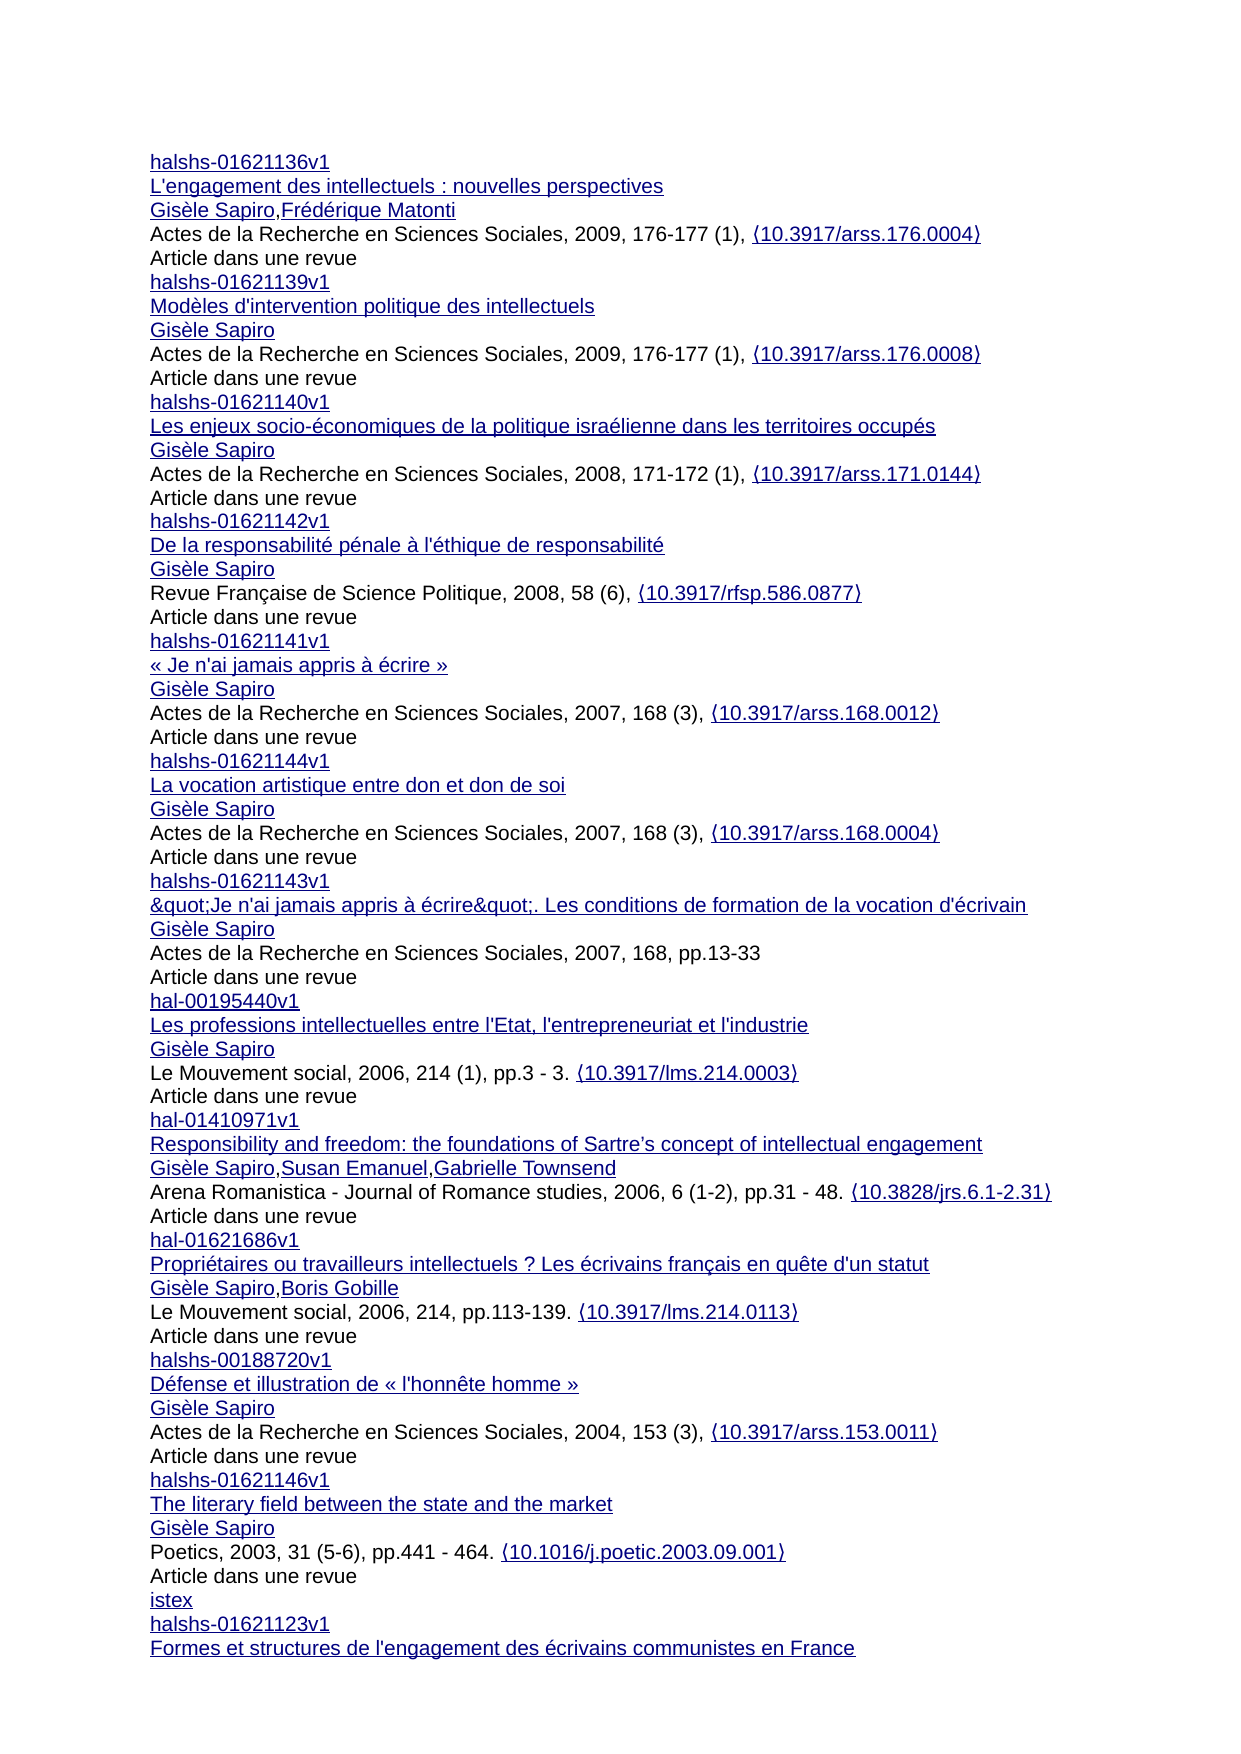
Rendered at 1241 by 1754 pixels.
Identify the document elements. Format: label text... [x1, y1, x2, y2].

table_cell Les enjeux socio-économiques de la politique israélienne dans les territoires occupés Gisèle Sapiro Actes de la Recherche en Sciences Sociales, 2008, 171-172 (1), ⟨10.3917/arss.171.0144⟩ Article dans une revue halshs-01621142v1 [150, 414, 1090, 533]
table_cell The literary field between the state and the market Gisèle Sapiro Poetics, 2003, 31 (5-6), pp.441 - 464. ⟨10.1016/j.poetic.2003.09.001⟩ Article dans une revue istex halshs-01621123v1 [150, 1492, 1090, 1635]
table_cell Défense et illustration de « l'honnête homme » Gisèle Sapiro Actes de la Recherche en Sciences Sociales, 2004, 153 (3), ⟨10.3917/arss.153.0011⟩ Article dans une revue halshs-01621146v1 [150, 1372, 1090, 1492]
table_cell Responsibility and freedom: the foundations of Sartre’s concept of intellectual engagement Gisèle Sapiro,Susan Emanuel,Gabrielle Townsend Arena Romanistica - Journal of Romance studies, 2006, 6 (1-2), pp.31 - 48. ⟨10.3828/jrs.6.1-2.31⟩ Article dans une revue hal-01621686v1 [150, 1132, 1090, 1252]
table_cell &quot;Je n'ai jamais appris à écrire&quot;. Les conditions de formation de la vocation d'écrivain Gisèle Sapiro Actes de la Recherche en Sciences Sociales, 2007, 168, pp.13-33 Article dans une revue hal-00195440v1 [150, 893, 1090, 1012]
table_cell De la responsabilité pénale à l'éthique de responsabilité Gisèle Sapiro Revue Française de Science Politique, 2008, 58 (6), ⟨10.3917/rfsp.586.0877⟩ Article dans une revue halshs-01621141v1 [150, 533, 1090, 653]
table_cell L'engagement des intellectuels : nouvelles perspectives Gisèle Sapiro,Frédérique Matonti Actes de la Recherche en Sciences Sociales, 2009, 176-177 (1), ⟨10.3917/arss.176.0004⟩ Article dans une revue halshs-01621139v1 [150, 174, 1090, 294]
table_cell halshs-01621136v1 [150, 150, 1090, 174]
table_cell Propriétaires ou travailleurs intellectuels ? Les écrivains français en quête d'un statut Gisèle Sapiro,Boris Gobille Le Mouvement social, 2006, 214, pp.113-139. ⟨10.3917/lms.214.0113⟩ Article dans une revue halshs-00188720v1 [150, 1252, 1090, 1372]
table_cell La vocation artistique entre don et don de soi Gisèle Sapiro Actes de la Recherche en Sciences Sociales, 2007, 168 (3), ⟨10.3917/arss.168.0004⟩ Article dans une revue halshs-01621143v1 [150, 773, 1090, 893]
table_cell Modèles d'intervention politique des intellectuels Gisèle Sapiro Actes de la Recherche en Sciences Sociales, 2009, 176-177 (1), ⟨10.3917/arss.176.0008⟩ Article dans une revue halshs-01621140v1 [150, 294, 1090, 413]
table_cell « Je n'ai jamais appris à écrire » Gisèle Sapiro Actes de la Recherche en Sciences Sociales, 2007, 168 (3), ⟨10.3917/arss.168.0012⟩ Article dans une revue halshs-01621144v1 [150, 653, 1090, 773]
table_cell Formes et structures de l'engagement des écrivains communistes en France [150, 1635, 1090, 1659]
table_cell Les professions intellectuelles entre l'Etat, l'entrepreneuriat et l'industrie Gisèle Sapiro Le Mouvement social, 2006, 214 (1), pp.3 - 3. ⟨10.3917/lms.214.0003⟩ Article dans une revue hal-01410971v1 [150, 1013, 1090, 1132]
